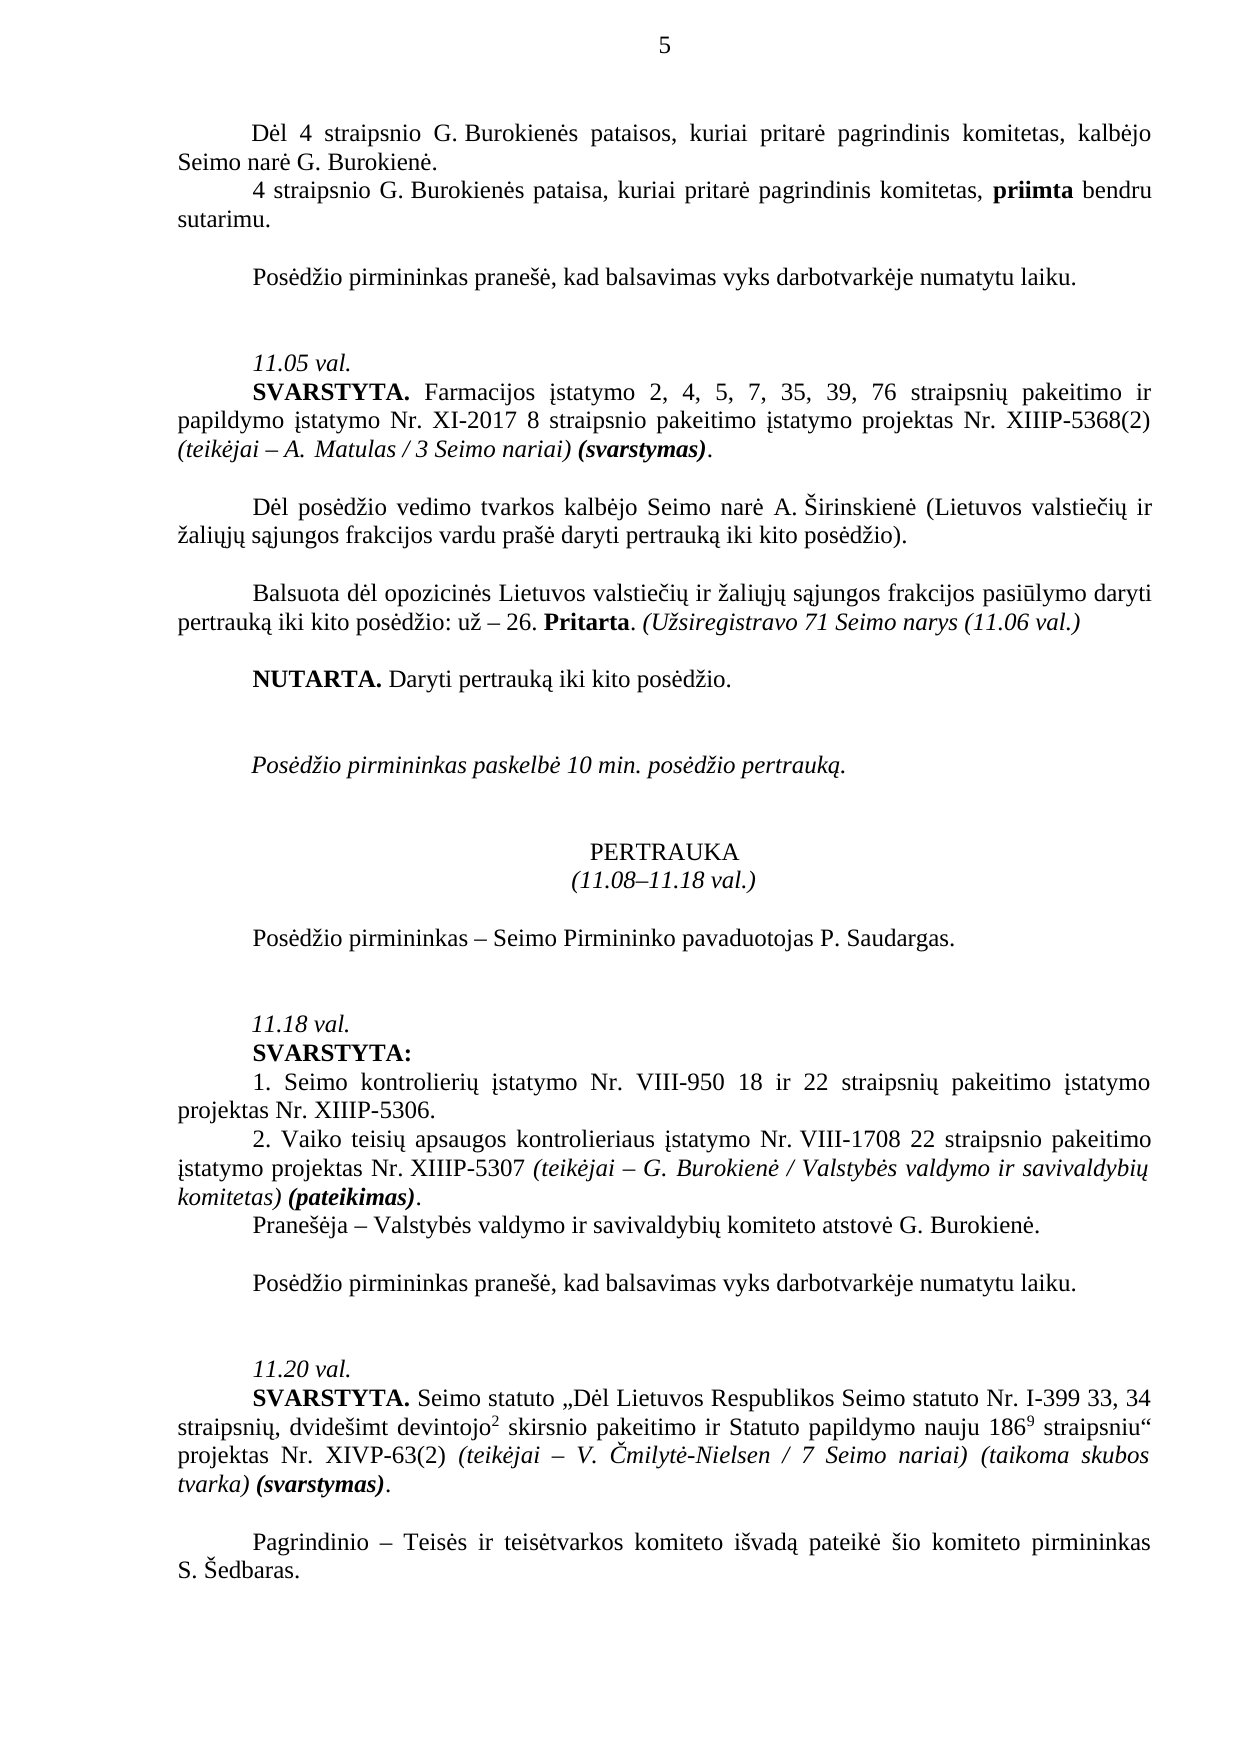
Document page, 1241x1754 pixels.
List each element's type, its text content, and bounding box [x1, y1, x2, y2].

text 1. Seimo kontrolierių įstatymo Nr. VIII-950 18 ir 22 straipsnių pakeitimo įstatymo projektas Nr. XIIIP-5306. [177, 1067, 1152, 1124]
text Posėdžio pirmininkas pranešė, kad balsavimas vyks darbotvarkėje numatytu laiku. [177, 262, 1152, 291]
text Pranešėja – Valstybės valdymo ir savivaldybių komiteto atstovė G. Burokienė. [177, 1211, 1152, 1239]
text Posėdžio pirmininkas paskelbė 10 min. posėdžio pertrauką. [177, 751, 1152, 779]
text Balsuota dėl opozicinės Lietuvos valstiečių ir žaliųjų sąjungos frakcijos pasiūlymo daryti pertrauką iki kito posėdžio: už – 26. Pritarta. (Užsiregistravo 71 Seimo narys (11.06 val.) [177, 578, 1152, 636]
text 4 straipsnio G. Burokienės pataisa, kuriai pritarė pagrindinis komitetas, priimta bendru sutarimu. [177, 176, 1152, 233]
text SVARSTYTA: [177, 1038, 1152, 1067]
text Posėdžio pirmininkas pranešė, kad balsavimas vyks darbotvarkėje numatytu laiku. [177, 1268, 1152, 1297]
text Pagrindinio – Teisės ir teisėtvarkos komiteto išvadą pateikė šio komiteto pirmininkas S. Šedbaras. [177, 1527, 1152, 1584]
text 11.05 val. [177, 348, 1152, 377]
text SVARSTYTA. Seimo statuto „Dėl Lietuvos Respublikos Seimo statuto Nr. I-399 33, 34 straipsnių, dvidešimt devintojo2 skirsnio pakeitimo ir Statuto papildymo nauju 1869 straipsniu“ projektas Nr. XIVP-63(2) (teikėjai – V. Čmilytė-Nielsen / 7 Seimo nariai) (taikoma skubos tvarka) (svarstymas). [177, 1383, 1152, 1498]
text 2. Vaiko teisių apsaugos kontrolieriaus įstatymo Nr. VIII-1708 22 straipsnio pakeitimo įstatymo projektas Nr. XIIIP-5307 (teikėjai – G. Burokienė / Valstybės valdymo ir savivaldybių komitetas) (pateikimas). [177, 1124, 1152, 1211]
text Dėl 4 straipsnio G. Burokienės pataisos, kuriai pritarė pagrindinis komitetas, kalbėjo Seimo narė G. Burokienė. [177, 118, 1152, 176]
text 11.18 val. [177, 1009, 1152, 1038]
text NUTARTA. Daryti pertrauką iki kito posėdžio. [177, 664, 1152, 693]
text (11.08–11.18 val.) [177, 866, 1152, 894]
text Posėdžio pirmininkas – Seimo Pirmininko pavaduotojas P. Saudargas. [177, 923, 1152, 952]
text 11.20 val. [177, 1354, 1152, 1383]
text Dėl posėdžio vedimo tvarkos kalbėjo Seimo narė A. Širinskienė (Lietuvos valstiečių ir žaliųjų sąjungos frakcijos vardu prašė daryti pertrauką iki kito posėdžio). [177, 492, 1152, 549]
text SVARSTYTA. Farmacijos įstatymo 2, 4, 5, 7, 35, 39, 76 straipsnių pakeitimo ir papildymo įstatymo Nr. XI-2017 8 straipsnio pakeitimo įstatymo projektas Nr. XIIIP-5368(2) (teikėjai – A. Matulas / 3 Seimo nariai) (svarstymas). [177, 377, 1152, 463]
text PERTRAUKA [177, 837, 1152, 866]
